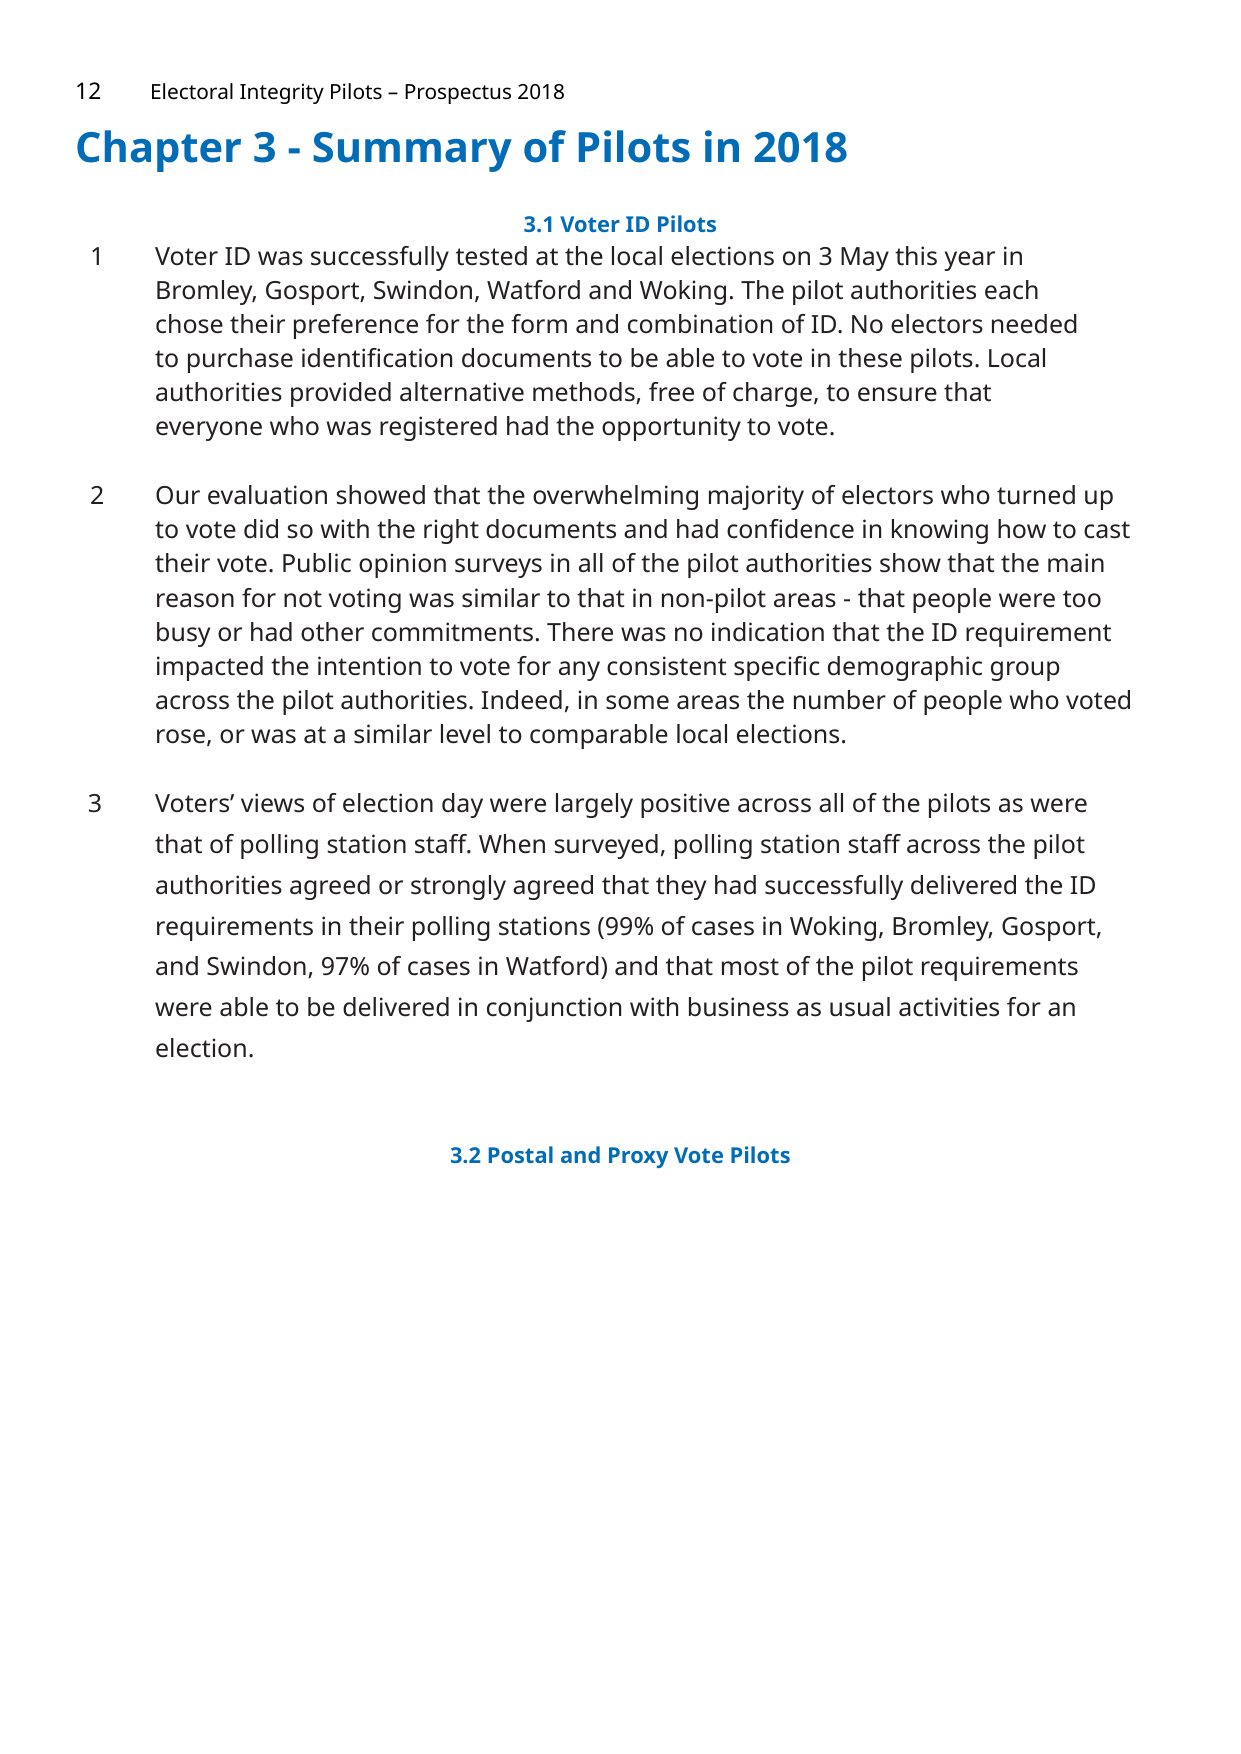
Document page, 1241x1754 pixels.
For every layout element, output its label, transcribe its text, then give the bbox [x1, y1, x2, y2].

subtitle 3.1 Voter ID Pilots [75, 209, 1165, 238]
subtitle Chapter 3 - Summary of Pilots in 2018 [75, 118, 1165, 175]
list Our evaluation showed that the overwhelming majority of electors who turned up to vote did so with the right documents and had confidence in knowing how to cast their vote. Public opinion surveys in all of the pilot authorities show that the main reason for not voting was similar to that in non-pilot areas - that people were too busy or had other commitments. There was no indication that the ID requirement impacted the intention to vote for any consistent specific demographic group across the pilot authorities. Indeed, in some areas the number of people who voted rose, or was at a similar level to comparable local elections. [90, 478, 1137, 751]
subtitle 3.2 Postal and Proxy Vote Pilots [75, 1140, 1165, 1170]
list Voter ID was successfully tested at the local elections on 3 May this year in Bromley, Gosport, Swindon, Watford and Woking. The pilot authorities each chose their preference for the form and combination of ID. No electors needed to purchase identification documents to be able to vote in these pilots. Local authorities provided alternative methods, free of charge, to ensure that everyone who was registered had the opportunity to vote. [90, 238, 1096, 443]
list Voters’ views of election day were largely positive across all of the pilots as were that of polling station staff. When surveyed, polling station staff across the pilot authorities agreed or strongly agreed that they had successfully delivered the ID requirements in their polling stations (99% of cases in Woking, Bromley, Gosport, and Swindon, 97% of cases in Watford) and that most of the pilot requirements were able to be delivered in conjunction with business as usual activities for an election. [88, 786, 1129, 1065]
